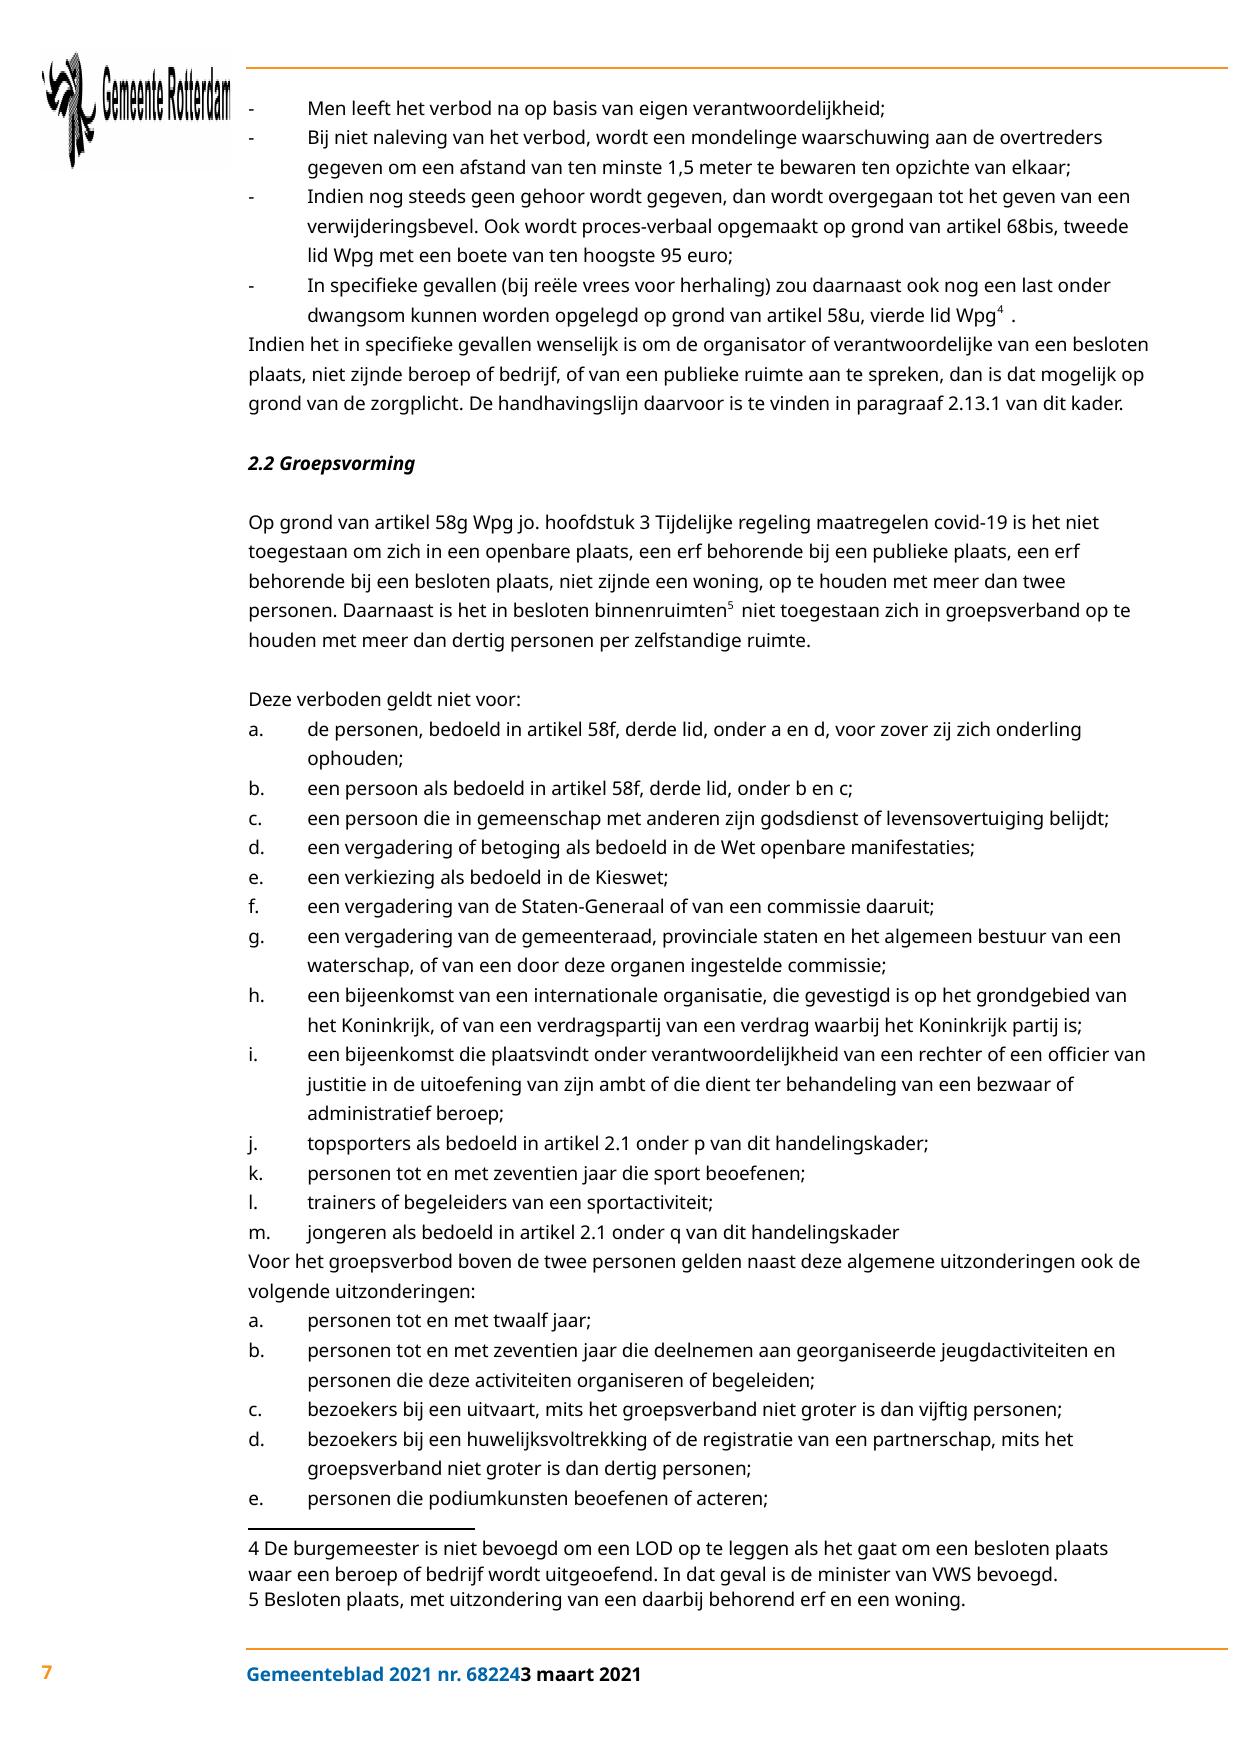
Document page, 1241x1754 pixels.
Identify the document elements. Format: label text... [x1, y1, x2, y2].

list personen die podiumkunsten beoefenen of acteren; [248, 1485, 1152, 1511]
list bezoekers bij een uitvaart, mits het groepsverband niet groter is dan vijftig personen; [248, 1396, 1152, 1422]
list de personen, bedoeld in artikel 58f, derde lid, onder a en d, voor zover zij zich onderling ophouden; [248, 716, 1152, 771]
list een verkiezing als bedoeld in de Kieswet; [248, 864, 1152, 890]
text Besloten plaats, met uitzondering van een daarbij behorend erf en een woning. [248, 1586, 1152, 1612]
list trainers of begeleiders van een sportactiviteit; [248, 1189, 1152, 1215]
text Deze verboden geldt niet voor: [248, 686, 1152, 712]
list In specifieke gevallen (bij reële vrees voor herhaling) zou daarnaast ook nog een last onder dwangsom kunnen worden opgelegd op grond van artikel 58u, vierde lid Wpg . [248, 272, 1152, 328]
text 2.2 Groepsvorming [248, 450, 1152, 476]
list Bij niet naleving van het verbod, wordt een mondelinge waarschuwing aan de overtreders gegeven om een afstand van ten minste 1,5 meter te bewaren ten opzichte van elkaar; [248, 124, 1152, 180]
list jongeren als bedoeld in artikel 2.1 onder q van dit handelingskader [248, 1219, 1152, 1245]
text Op grond van artikel 58g Wpg jo. hoofdstuk 3 Tijdelijke regeling maatregelen covid-19 is het niet toegestaan om zich in een openbare plaats, een erf behorende bij een publieke plaats, een erf behorende bij een besloten plaats, niet zijnde een woning, op te houden met meer dan twee personen. Daarnaast is het in besloten binnenruimten niet toegestaan zich in groepsverband op te houden met meer dan dertig personen per zelfstandige ruimte. [248, 509, 1152, 653]
list Indien nog steeds geen gehoor wordt gegeven, dan wordt overgegaan tot het geven van een verwijderingsbevel. Ook wordt proces-verbaal opgemaakt op grond van artikel 68bis, tweede lid Wpg met een boete van ten hoogste 95 euro; [248, 183, 1152, 268]
list bezoekers bij een huwelijksvoltrekking of de registratie van een partnerschap, mits het groepsverband niet groter is dan dertig personen; [248, 1426, 1152, 1481]
list een vergadering van de Staten-Generaal of van een commissie daaruit; [248, 893, 1152, 919]
list personen tot en met zeventien jaar die deelnemen aan georganiseerde jeugdactiviteiten en personen die deze activiteiten organiseren of begeleiden; [248, 1337, 1152, 1393]
list personen tot en met twaalf jaar; [248, 1308, 1152, 1333]
list een bijeenkomst van een internationale organisatie, die gevestigd is op het grondgebied van het Koninkrijk, of van een verdragspartij van een verdrag waarbij het Koninkrijk partij is; [248, 982, 1152, 1038]
list een persoon die in gemeenschap met anderen zijn godsdienst of levensovertuiging belijdt; [248, 805, 1152, 831]
list een persoon als bedoeld in artikel 58f, derde lid, onder b en c; [248, 775, 1152, 801]
text Indien het in specifieke gevallen wenselijk is om de organisator of verantwoordelijke van een besloten plaats, niet zijnde beroep of bedrijf, of van een publieke ruimte aan te spreken, dan is dat mogelijk op grond van de zorgplicht. De handhavingslijn daarvoor is te vinden in paragraaf 2.13.1 van dit kader. [248, 331, 1152, 416]
list een vergadering van de gemeenteraad, provinciale staten en het algemeen bestuur van een waterschap, of van een door deze organen ingestelde commissie; [248, 923, 1152, 978]
text Voor het groepsverbod boven de twee personen gelden naast deze algemene uitzonderingen ook de volgende uitzonderingen: [248, 1248, 1152, 1304]
list topsporters als bedoeld in artikel 2.1 onder p van dit handelingskader; [248, 1130, 1152, 1156]
list De burgemeester is niet bevoegd om een LOD op te leggen als het gaat om een besloten plaats waar een beroep of bedrijf wordt uitgeoefend. In dat geval is de minister van VWS bevoegd. [248, 1535, 1152, 1586]
list Men leeft het verbod na op basis van eigen verantwoordelijkheid; [248, 95, 1152, 121]
list personen tot en met zeventien jaar die sport beoefenen; [248, 1160, 1152, 1186]
picture [41, 47, 231, 172]
list een vergadering of betoging als bedoeld in de Wet openbare manifestaties; [248, 834, 1152, 860]
list een bijeenkomst die plaatsvindt onder verantwoordelijkheid van een rechter of een officier van justitie in de uitoefening van zijn ambt of die dient ter behandeling van een bezwaar of administratief beroep; [248, 1041, 1152, 1126]
